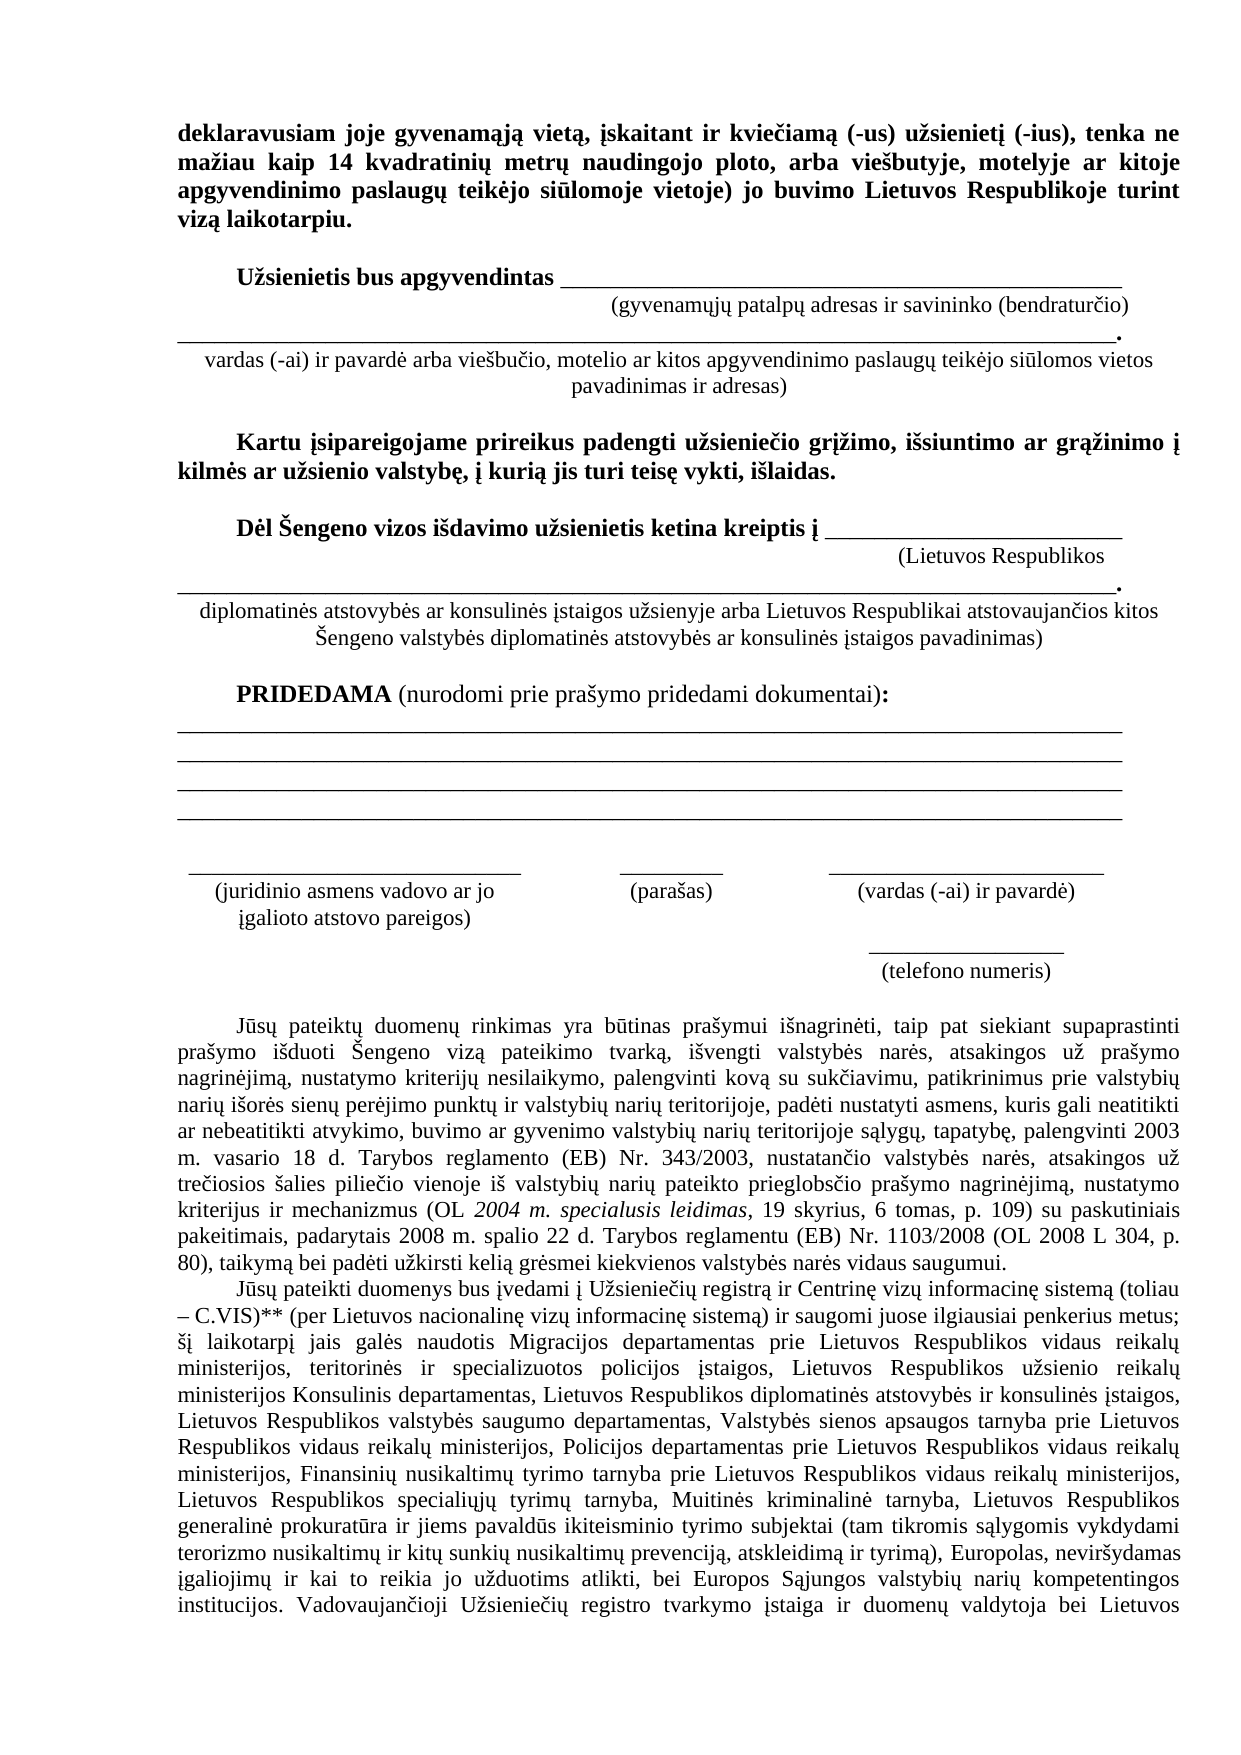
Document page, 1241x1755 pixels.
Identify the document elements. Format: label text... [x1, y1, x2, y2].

text _ [177, 794, 1181, 822]
table_cell _________________ (telefono numeris) [811, 930, 1122, 983]
text _ [177, 765, 1181, 794]
text diplomatinės atstovybės ar konsulinės įstaigos užsienyje arba Lietuvos Respublikai atstovaujančios kitos Šengeno valstybės diplomatinės atstovybės ar konsulinės įstaigos pavadinimas) [177, 597, 1181, 650]
text Jūsų pateiktų duomenų rinkimas yra būtinas prašymui išnagrinėti, taip pat siekiant supaprastinti prašymo išduoti Šengeno vizą pateikimo tvarką, išvengti valstybės narės, atsakingos už prašymo nagrinėjimą, nustatymo kriterijų nesilaikymo, palengvinti kovą su sukčiavimu, patikrinimus prie valstybių narių išorės sienų perėjimo punktų ir valstybių narių teritorijoje, padėti nustatyti asmens, kuris gali neatitikti ar nebeatitikti atvykimo, buvimo ar gyvenimo valstybių narių teritorijoje sąlygų, tapatybę, palengvinti 2003 m. vasario 18 d. Tarybos reglamento (EB) Nr. 343/2003, nustatančio valstybės narės, atsakingos už trečiosios šalies piliečio vienoje iš valstybių narių pateikto prieglobsčio prašymo nagrinėjimą, nustatymo kriterijus ir mechanizmus (OL 2004 m. specialusis leidimas, 19 skyrius, 6 tomas, p. 109) su paskutiniais pakeitimais, padarytais 2008 m. spalio 22 d. Tarybos reglamentu (EB) Nr. 1103/2008 (OL 2008 L 304, p. 80), taikymą bei padėti užkirsti kelią grėsmei kiekvienos valstybės narės vidaus saugumui. [177, 1012, 1181, 1275]
text _ [177, 707, 1181, 736]
text (Lietuvos Respublikos [827, 542, 1181, 568]
text Užsienietis bus apgyvendintas [177, 262, 1181, 291]
text PRIDEDAMA (nurodomi prie prašymo pridedami dokumentai): [177, 679, 1181, 707]
table_header _____________________________ (juridinio asmens vadovo ar jo įgalioto atstovo pareigos) [177, 851, 532, 930]
table_header _________ (parašas) [532, 851, 811, 930]
text Kartu įsipareigojame prireikus padengti užsieniečio grįžimo, išsiuntimo ar grąžinimo į kilmės ar užsienio valstybę, į kurią jis turi teisę vykti, išlaidas. [177, 427, 1181, 485]
table_cell [177, 930, 532, 983]
text _ [177, 736, 1181, 765]
text (gyvenamųjų patalpų adresas ir savininko (bendraturčio) [565, 291, 1181, 317]
text Dėl Šengeno vizos išdavimo užsienietis ketina kreiptis į [177, 513, 1181, 542]
text _ . [177, 317, 1181, 346]
text Jūsų pateikti duomenys bus įvedami į Užsieniečių registrą ir Centrinę vizų informacinę sistemą (toliau – C.VIS)** (per Lietuvos nacionalinę vizų informacinę sistemą) ir saugomi juose ilgiausiai penkerius metus; šį laikotarpį jais galės naudotis Migracijos departamentas prie Lietuvos Respublikos vidaus reikalų ministerijos, teritorinės ir specializuotos policijos įstaigos, Lietuvos Respublikos užsienio reikalų ministerijos Konsulinis departamentas, Lietuvos Respublikos diplomatinės atstovybės ir konsulinės įstaigos, Lietuvos Respublikos valstybės saugumo departamentas, Valstybės sienos apsaugos tarnyba prie Lietuvos Respublikos vidaus reikalų ministerijos, Policijos departamentas prie Lietuvos Respublikos vidaus reikalų ministerijos, Finansinių nusikaltimų tyrimo tarnyba prie Lietuvos Respublikos vidaus reikalų ministerijos, Lietuvos Respublikos specialiųjų tyrimų tarnyba, Muitinės kriminalinė tarnyba, Lietuvos Respublikos generalinė prokuratūra ir jiems pavaldūs ikiteisminio tyrimo subjektai (tam tikromis sąlygomis vykdydami terorizmo nusikaltimų ir kitų sunkių nusikaltimų prevenciją, atskleidimą ir tyrimą), Europolas, neviršydamas įgaliojimų ir kai to reikia jo užduotims atlikti, bei Europos Sąjungos valstybių narių kompetentingos institucijos. Vadovaujančioji Užsieniečių registro tvarkymo įstaiga ir duomenų valdytoja bei Lietuvos [177, 1275, 1181, 1618]
text _ . [177, 568, 1181, 597]
table_header ________________________ (vardas (-ai) ir pavardė) [811, 851, 1122, 930]
text vardas (-ai) ir pavardė arba viešbučio, motelio ar kitos apgyvendinimo paslaugų teikėjo siūlomos vietos pavadinimas ir adresas) [177, 346, 1181, 398]
table_cell [532, 930, 811, 983]
text deklaravusiam joje gyvenamąją vietą, įskaitant ir kviečiamą (-us) užsienietį (-ius), tenka ne mažiau kaip 14 kvadratinių metrų naudingojo ploto, arba viešbutyje, motelyje ar kitoje apgyvendinimo paslaugų teikėjo siūlomoje vietoje) jo buvimo Lietuvos Respublikoje turint vizą laikotarpiu. [177, 118, 1181, 233]
